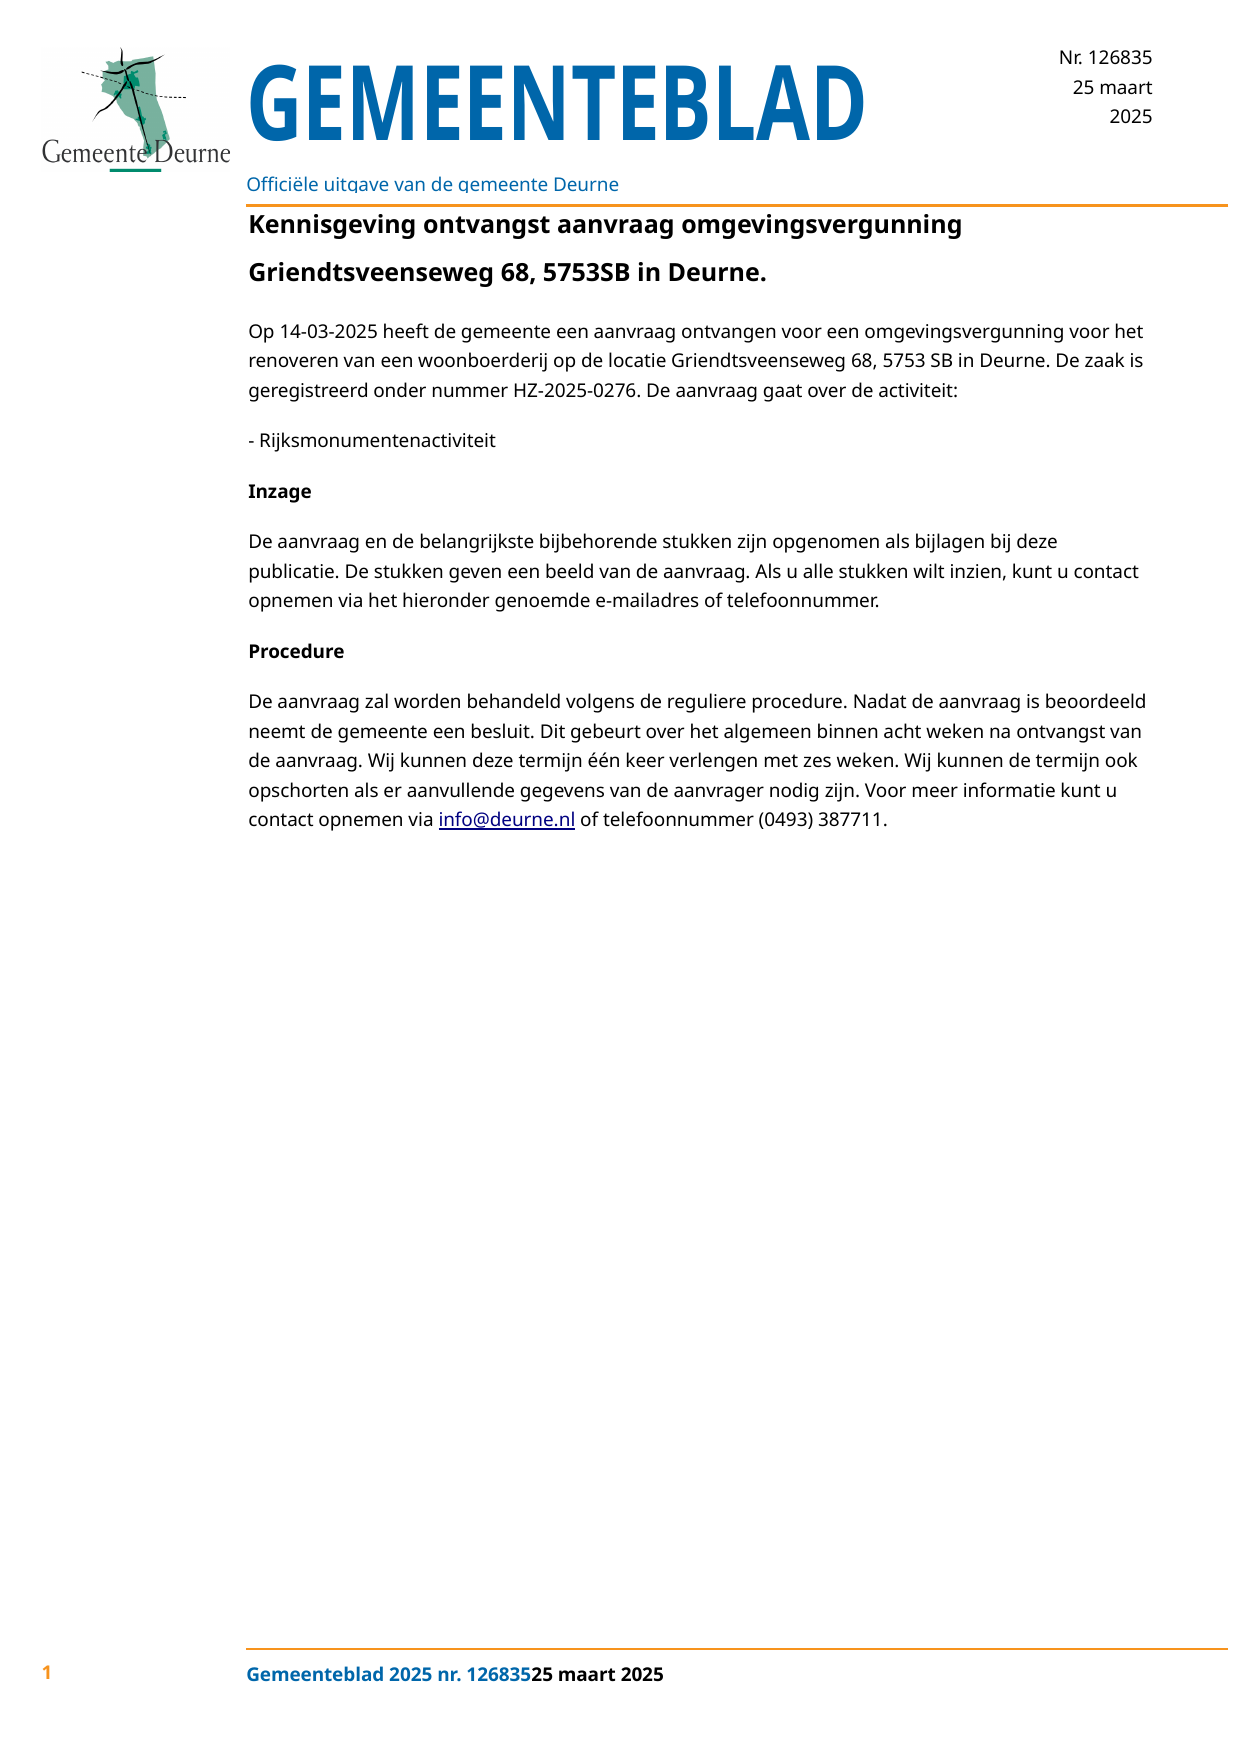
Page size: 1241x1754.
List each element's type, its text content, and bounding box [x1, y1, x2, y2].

text De aanvraag en de belangrijkste bijbehorende stukken zijn opgenomen als bijlagen bij deze publicatie. De stukken geven een beeld van de aanvraag. Als u alle stukken wilt inzien, kunt u contact opnemen via het hieronder genoemde e-mailadres of telefoonnummer. [248, 528, 1152, 613]
text - Rijksmonumentenactiviteit [248, 427, 1152, 453]
text Op 14-03-2025 heeft de gemeente een aanvraag ontvangen voor een omgevingsvergunning voor het renoveren van een woonboerderij op de locatie Griendtsveenseweg 68, 5753 SB in Deurne. De zaak is geregistreerd onder nummer HZ-2025-0276. De aanvraag gaat over de activiteit: [248, 318, 1152, 403]
picture [41, 47, 231, 172]
text De aanvraag zal worden behandeld volgens de reguliere procedure. Nadat de aanvraag is beoordeeld neemt de gemeente een besluit. Dit gebeurt over het algemeen binnen acht weken na ontvangst van de aanvraag. Wij kunnen deze termijn één keer verlengen met zes weken. Wij kunnen de termijn ook opschorten als er aanvullende gegevens van de aanvrager nodig zijn. Voor meer informatie kunt u contact opnemen via info@deurne.nl of telefoonnummer (0493) 387711. [248, 688, 1152, 832]
text Procedure [248, 638, 1152, 664]
text Kennisgeving ontvangst aanvraag omgevingsvergunning Griendtsveenseweg 68, 5753SB in Deurne. [248, 207, 1152, 288]
text Inzage [248, 478, 1152, 504]
